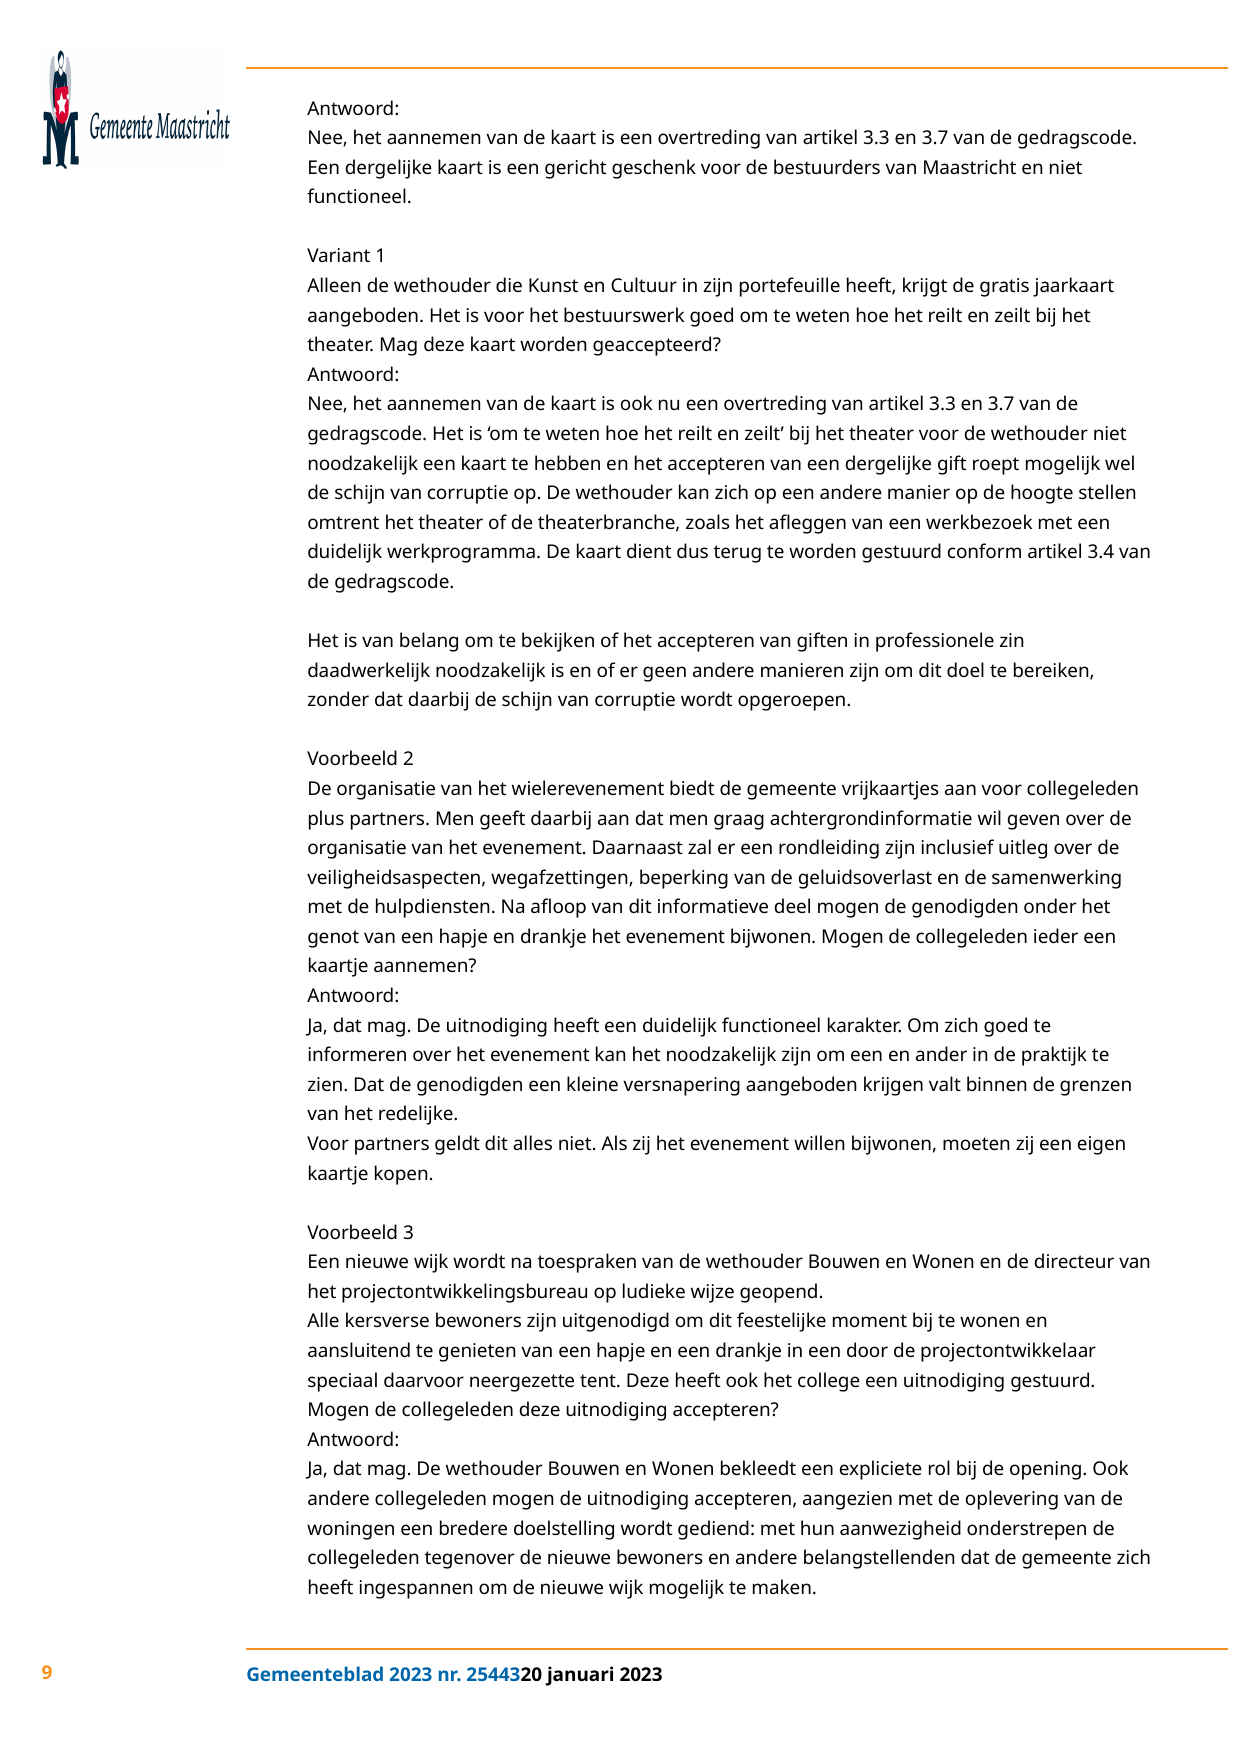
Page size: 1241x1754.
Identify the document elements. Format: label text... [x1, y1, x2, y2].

picture [41, 47, 231, 172]
list Voorbeeld 2 [248, 746, 1152, 771]
list Ja, dat mag. De wethouder Bouwen en Wonen bekleedt een expliciete rol bij de opening. Ook andere collegeleden mogen de uitnodiging accepteren, aangezien met de oplevering van de woningen een bredere doelstelling wordt gediend: met hun aanwezigheid onderstrepen de collegeleden tegenover de nieuwe bewoners en andere belangstellenden dat de gemeente zich heeft ingespannen om de nieuwe wijk mogelijk te maken. [248, 1456, 1152, 1600]
list Variant 1 [248, 243, 1152, 268]
list Antwoord: [248, 1426, 1152, 1452]
list Een nieuwe wijk wordt na toespraken van de wethouder Bouwen en Wonen en de directeur van het projectontwikkelingsbureau op ludieke wijze geopend. [248, 1248, 1152, 1304]
list Antwoord: [248, 982, 1152, 1008]
list Antwoord: [248, 95, 1152, 121]
list Voorbeeld 3 [248, 1219, 1152, 1245]
list Alleen de wethouder die Kunst en Cultuur in zijn portefeuille heeft, krijgt de gratis jaarkaart aangeboden. Het is voor het bestuurswerk goed om te weten hoe het reilt en zeilt bij het theater. Mag deze kaart worden geaccepteerd? [248, 272, 1152, 357]
list Alle kersverse bewoners zijn uitgenodigd om dit feestelijke moment bij te wonen en aansluitend te genieten van een hapje en een drankje in een door de projectontwikkelaar speciaal daarvoor neergezette tent. Deze heeft ook het college een uitnodiging gestuurd. Mogen de collegeleden deze uitnodiging accepteren? [248, 1308, 1152, 1422]
list Ja, dat mag. De uitnodiging heeft een duidelijk functioneel karakter. Om zich goed te informeren over het evenement kan het noodzakelijk zijn om een en ander in de praktijk te zien. Dat de genodigden een kleine versnapering aangeboden krijgen valt binnen de grenzen van het redelijke. [248, 1012, 1152, 1126]
list De organisatie van het wielerevenement biedt de gemeente vrijkaartjes aan voor collegeleden plus partners. Men geeft daarbij aan dat men graag achtergrondinformatie wil geven over de organisatie van het evenement. Daarnaast zal er een rondleiding zijn inclusief uitleg over de veiligheidsaspecten, wegafzettingen, beperking van de geluidsoverlast en de samenwerking met de hulpdiensten. Na afloop van dit informatieve deel mogen de genodigden onder het genot van een hapje en drankje het evenement bijwonen. Mogen de collegeleden ieder een kaartje aannemen? [248, 775, 1152, 978]
list Nee, het aannemen van de kaart is een overtreding van artikel 3.3 en 3.7 van de gedragscode. Een dergelijke kaart is een gericht geschenk voor de bestuurders van Maastricht en niet functioneel. [248, 124, 1152, 209]
list Nee, het aannemen van de kaart is ook nu een overtreding van artikel 3.3 en 3.7 van de gedragscode. Het is ‘om te weten hoe het reilt en zeilt’ bij het theater voor de wethouder niet noodzakelijk een kaart te hebben en het accepteren van een dergelijke gift roept mogelijk wel de schijn van corruptie op. De wethouder kan zich op een andere manier op de hoogte stellen omtrent het theater of de theaterbranche, zoals het afleggen van een werkbezoek met een duidelijk werkprogramma. De kaart dient dus terug te worden gestuurd conform artikel 3.4 van de gedragscode. [248, 391, 1152, 594]
list Het is van belang om te bekijken of het accepteren van giften in professionele zin daadwerkelijk noodzakelijk is en of er geen andere manieren zijn om dit doel te bereiken, zonder dat daarbij de schijn van corruptie wordt opgeroepen. [248, 627, 1152, 712]
list Voor partners geldt dit alles niet. Als zij het evenement willen bijwonen, moeten zij een eigen kaartje kopen. [248, 1130, 1152, 1186]
list Antwoord: [248, 361, 1152, 387]
